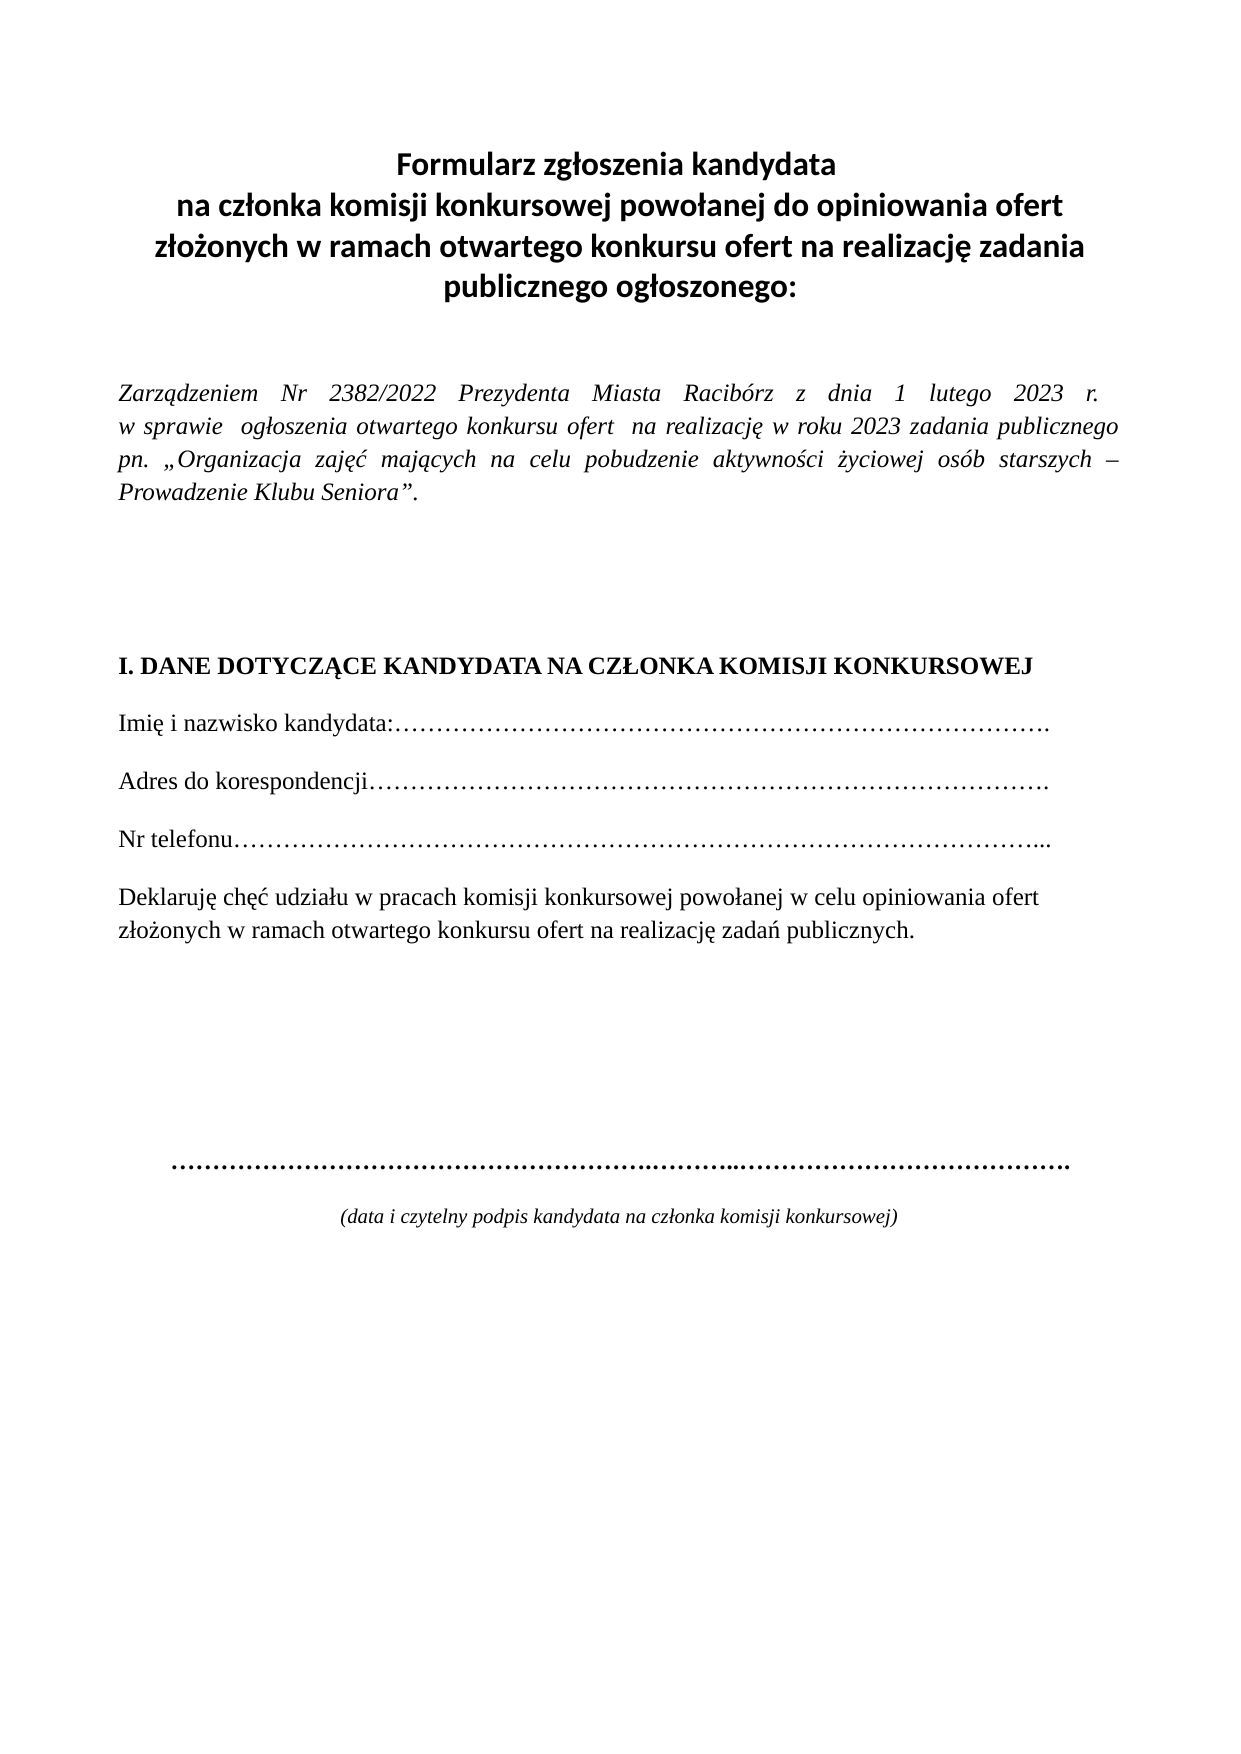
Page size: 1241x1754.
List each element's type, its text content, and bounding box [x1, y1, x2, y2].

text Adres do korespondencji………………………………………………………………………. [118, 766, 1122, 795]
text I. DANE DOTYCZĄCE KANDYDATA NA CZŁONKA KOMISJI KONKURSOWEJ [118, 651, 1122, 679]
text ………………………………………………….………..…………………………………. [118, 1146, 1122, 1175]
text Nr telefonu……………………………………………………………………………………... [118, 824, 1122, 853]
text Zarządzeniem Nr 2382/2022 Prezydenta Miasta Racibórz z dnia 1 lutego 2023 r. w sprawie ogłoszenia otwartego konkursu ofert na realizację w roku 2023 zadania publicznego pn. „Organizacja zajęć mających na celu pobudzenie aktywności życiowej osób starszych – Prowadzenie Klubu Seniora”. [118, 378, 1122, 506]
text Deklaruję chęć udziału w pracach komisji konkursowej powołanej w celu opiniowania ofert złożonych w ramach otwartego konkursu ofert na realizację zadań publicznych. [118, 882, 1122, 944]
text Imię i nazwisko kandydata:……………………………………………………………………. [118, 708, 1122, 737]
subtitle Formularz zgłoszenia kandydata na członka komisji konkursowej powołanej do opiniowania ofert złożonych w ramach otwartego konkursu ofert na realizację zadania publicznego ogłoszonego: [118, 143, 1122, 306]
text (data i czytelny podpis kandydata na członka komisji konkursowej) [118, 1204, 1122, 1228]
